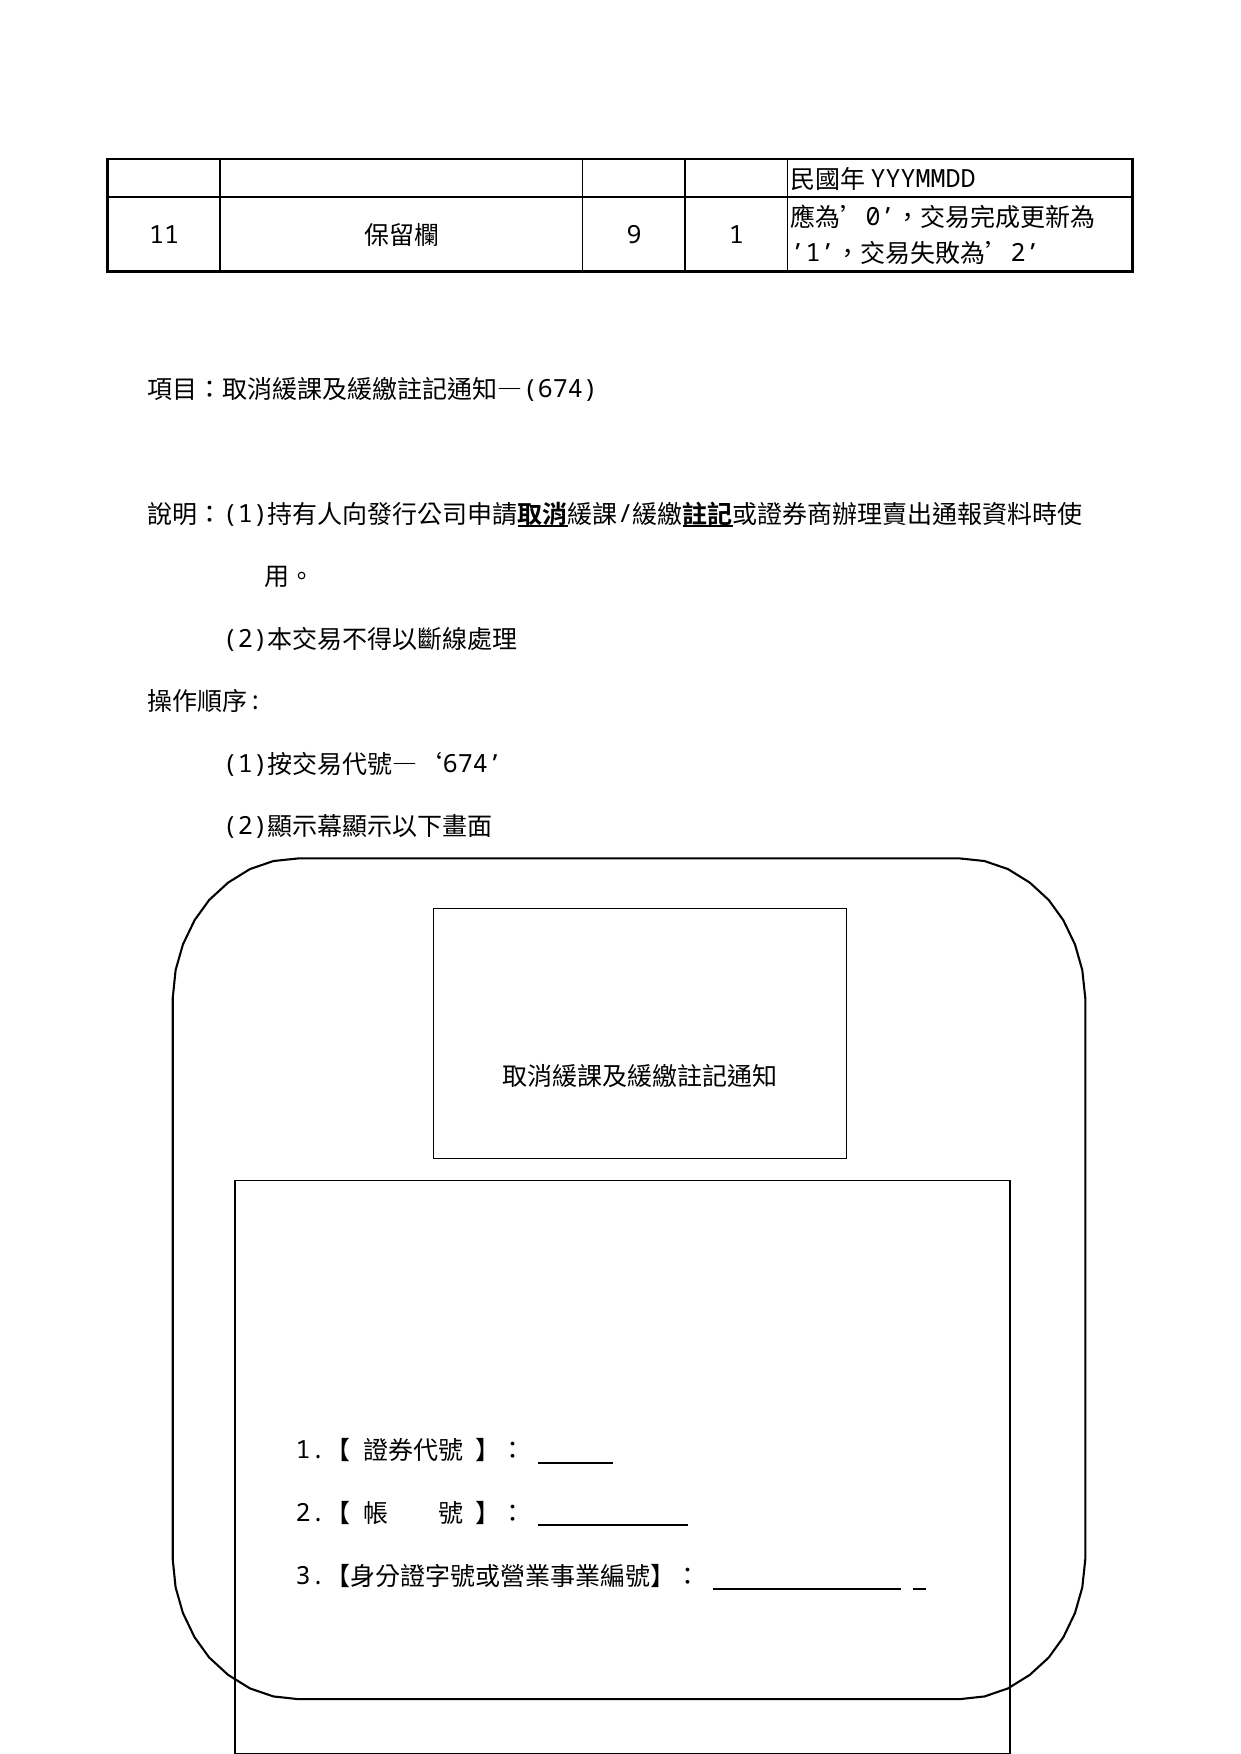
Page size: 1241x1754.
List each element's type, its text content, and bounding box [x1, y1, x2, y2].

text [1011, 1470, 1084, 1532]
text 1.【 證券代號 】： [295, 1407, 1009, 1470]
text [1011, 1407, 1084, 1470]
text (2)本交易不得以斷線處理 [223, 596, 1092, 658]
text [1087, 1470, 1092, 1532]
text [1087, 1407, 1092, 1470]
table_cell 保留欄 [221, 198, 582, 270]
table_header 取消緩課及緩繳註記通知 [434, 909, 846, 1158]
text (2)顯示幕顯示以下畫面 [223, 783, 1092, 846]
text 操作順序: [148, 658, 1092, 721]
table_cell 應為’0’，交易完成更新為 ’1’，交易失敗為’2’ [788, 198, 1131, 270]
table_cell 1 [686, 198, 787, 270]
text (1)按交易代號—‘674’ [223, 721, 1092, 783]
table_cell [686, 160, 787, 196]
text [1011, 1533, 1084, 1596]
table_cell [109, 160, 219, 196]
table_cell 民國年YYYMMDD [788, 160, 1131, 196]
text 項目：取消緩課及緩繳註記通知—(674) [148, 346, 1092, 408]
table_cell [221, 160, 582, 196]
text 說明：(1)持有人向發行公司申請取消緩課/緩繳註記或證券商辦理賣出通報資料時使用。 [148, 471, 1092, 596]
table_cell 9 [583, 198, 684, 270]
table_cell [583, 160, 684, 196]
table_cell 11 [109, 198, 219, 270]
text 2.【 帳 號 】： [295, 1470, 1009, 1532]
text [1082, 1533, 1092, 1596]
text 3.【身分證字號或營業事業編號】： [295, 1533, 1009, 1596]
